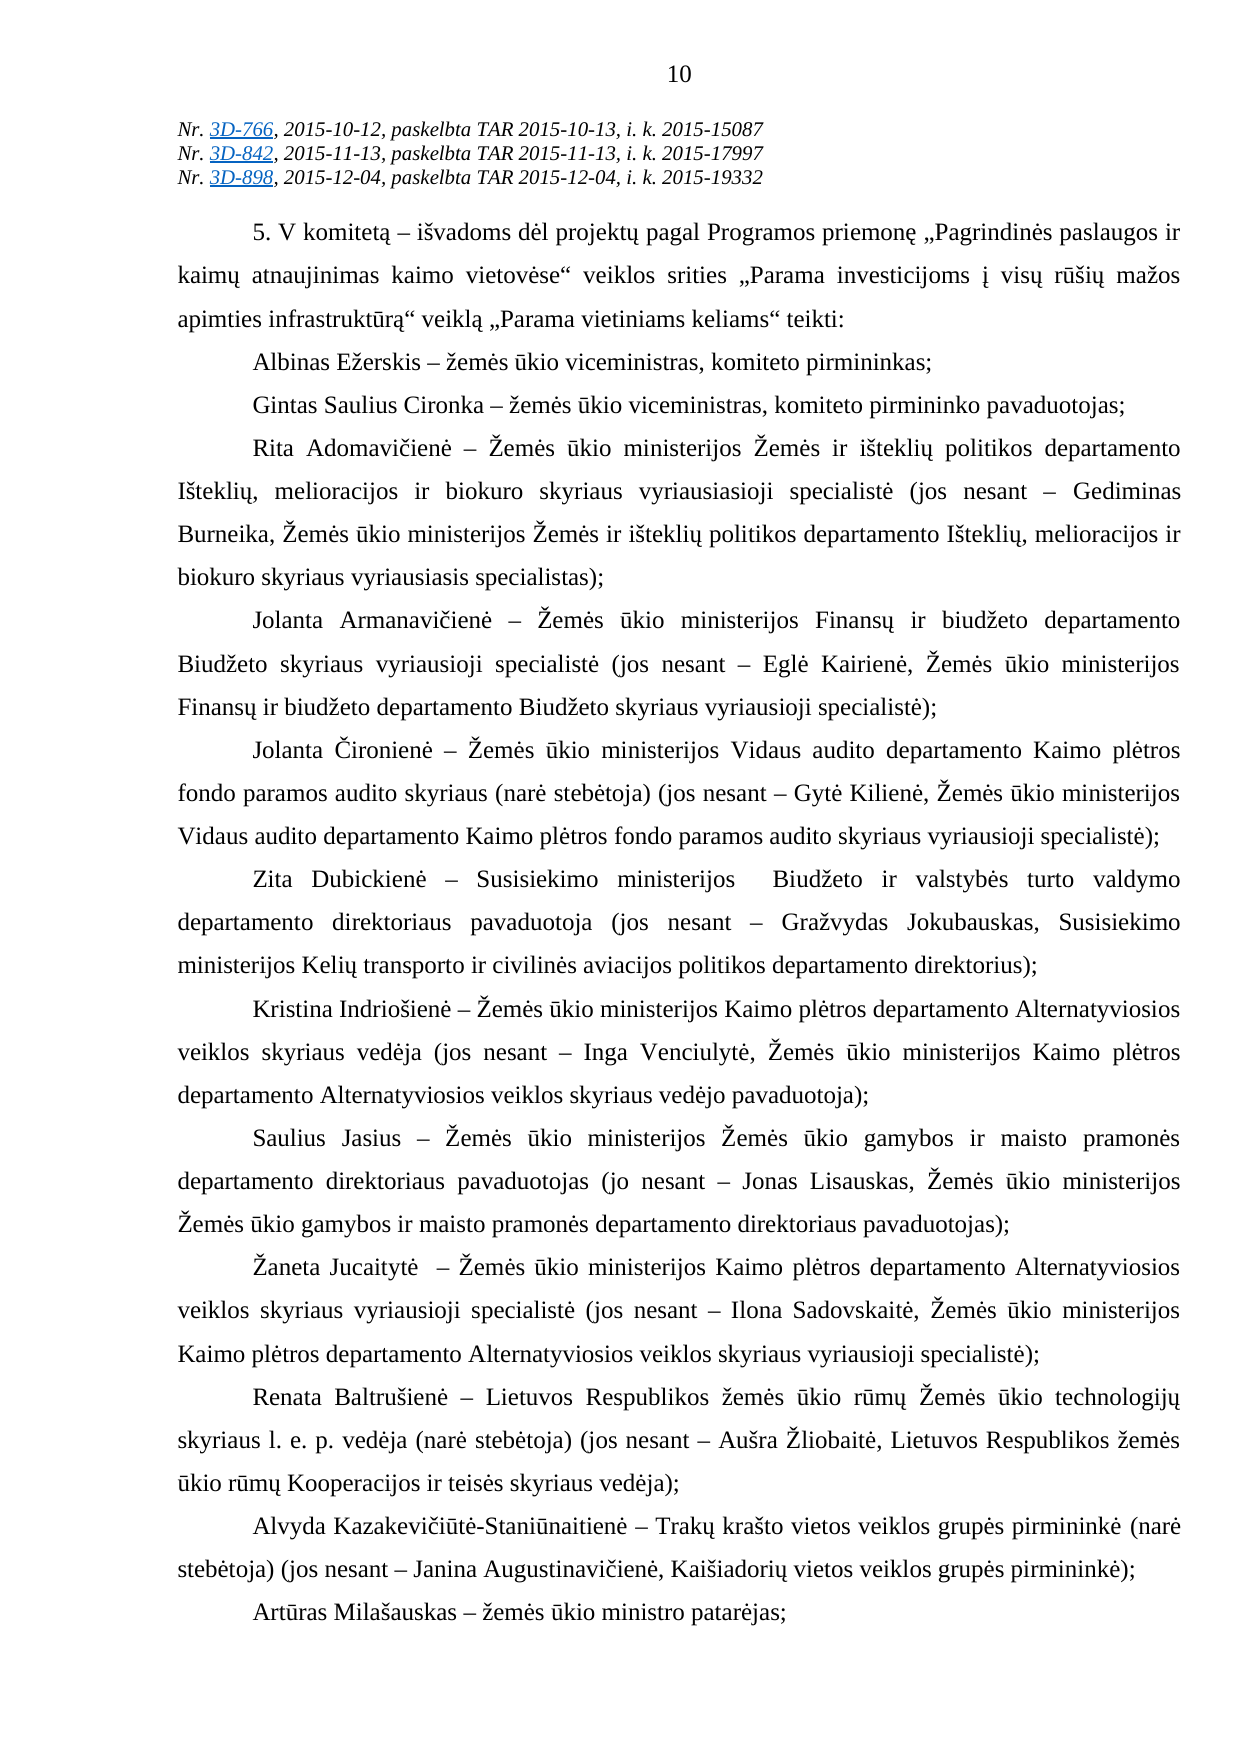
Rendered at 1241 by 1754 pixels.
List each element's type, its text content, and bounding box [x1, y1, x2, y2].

text Žaneta Jucaitytė – Žemės ūkio ministerijos Kaimo plėtros departamento Alternatyviosios veiklos skyriaus vyriausioji specialistė (jos nesant – Ilona Sadovskaitė, Žemės ūkio ministerijos Kaimo plėtros departamento Alternatyviosios veiklos skyriaus vyriausioji specialistė); [177, 1252, 1181, 1367]
text Rita Adomavičienė – Žemės ūkio ministerijos Žemės ir išteklių politikos departamento Išteklių, melioracijos ir biokuro skyriaus vyriausiasioji specialistė (jos nesant – Gediminas Burneika, Žemės ūkio ministerijos Žemės ir išteklių politikos departamento Išteklių, melioracijos ir biokuro skyriaus vyriausiasis specialistas); [177, 433, 1181, 591]
text Alvyda Kazakevičiūtė-Staniūnaitienė – Trakų krašto vietos veiklos grupės pirmininkė (narė stebėtoja) (jos nesant – Janina Augustinavičienė, Kaišiadorių vietos veiklos grupės pirmininkė); [177, 1511, 1181, 1583]
text Nr. 3D-842, 2015-11-13, paskelbta TAR 2015-11-13, i. k. 2015-17997 [177, 141, 1181, 165]
text Zita Dubickienė – Susisiekimo ministerijos Biudžeto ir valstybės turto valdymo departamento direktoriaus pavaduotoja (jos nesant – Gražvydas Jokubauskas, Susisiekimo ministerijos Kelių transporto ir civilinės aviacijos politikos departamento direktorius); [177, 864, 1181, 979]
text Jolanta Čironienė – Žemės ūkio ministerijos Vidaus audito departamento Kaimo plėtros fondo paramos audito skyriaus (narė stebėtoja) (jos nesant – Gytė Kilienė, Žemės ūkio ministerijos Vidaus audito departamento Kaimo plėtros fondo paramos audito skyriaus vyriausioji specialistė); [177, 735, 1181, 850]
text Renata Baltrušienė – Lietuvos Respublikos žemės ūkio rūmų Žemės ūkio technologijų skyriaus l. e. p. vedėja (narė stebėtoja) (jos nesant – Aušra Žliobaitė, Lietuvos Respublikos žemės ūkio rūmų Kooperacijos ir teisės skyriaus vedėja); [177, 1382, 1181, 1497]
text Jolanta Armanavičienė – Žemės ūkio ministerijos Finansų ir biudžeto departamento Biudžeto skyriaus vyriausioji specialistė (jos nesant – Eglė Kairienė, Žemės ūkio ministerijos Finansų ir biudžeto departamento Biudžeto skyriaus vyriausioji specialistė); [177, 606, 1181, 721]
text Nr. 3D-898, 2015-12-04, paskelbta TAR 2015-12-04, i. k. 2015-19332 [177, 165, 1181, 189]
text Artūras Milašauskas – žemės ūkio ministro patarėjas; [177, 1597, 1181, 1626]
text Gintas Saulius Cironka – žemės ūkio viceministras, komiteto pirmininko pavaduotojas; [177, 390, 1181, 419]
text 5. V komitetą – išvadoms dėl projektų pagal Programos priemonę „Pagrindinės paslaugos ir kaimų atnaujinimas kaimo vietovėse“ veiklos srities „Parama investicijoms į visų rūšių mažos apimties infrastruktūrą“ veiklą „Parama vietiniams keliams“ teikti: [177, 217, 1181, 332]
text Saulius Jasius – Žemės ūkio ministerijos Žemės ūkio gamybos ir maisto pramonės departamento direktoriaus pavaduotojas (jo nesant – Jonas Lisauskas, Žemės ūkio ministerijos Žemės ūkio gamybos ir maisto pramonės departamento direktoriaus pavaduotojas); [177, 1123, 1181, 1238]
text Kristina Indriošienė – Žemės ūkio ministerijos Kaimo plėtros departamento Alternatyviosios veiklos skyriaus vedėja (jos nesant – Inga Venciulytė, Žemės ūkio ministerijos Kaimo plėtros departamento Alternatyviosios veiklos skyriaus vedėjo pavaduotoja); [177, 994, 1181, 1109]
text Nr. 3D-766, 2015-10-12, paskelbta TAR 2015-10-13, i. k. 2015-15087 [177, 117, 1181, 141]
text Albinas Ežerskis – žemės ūkio viceministras, komiteto pirmininkas; [177, 347, 1181, 376]
